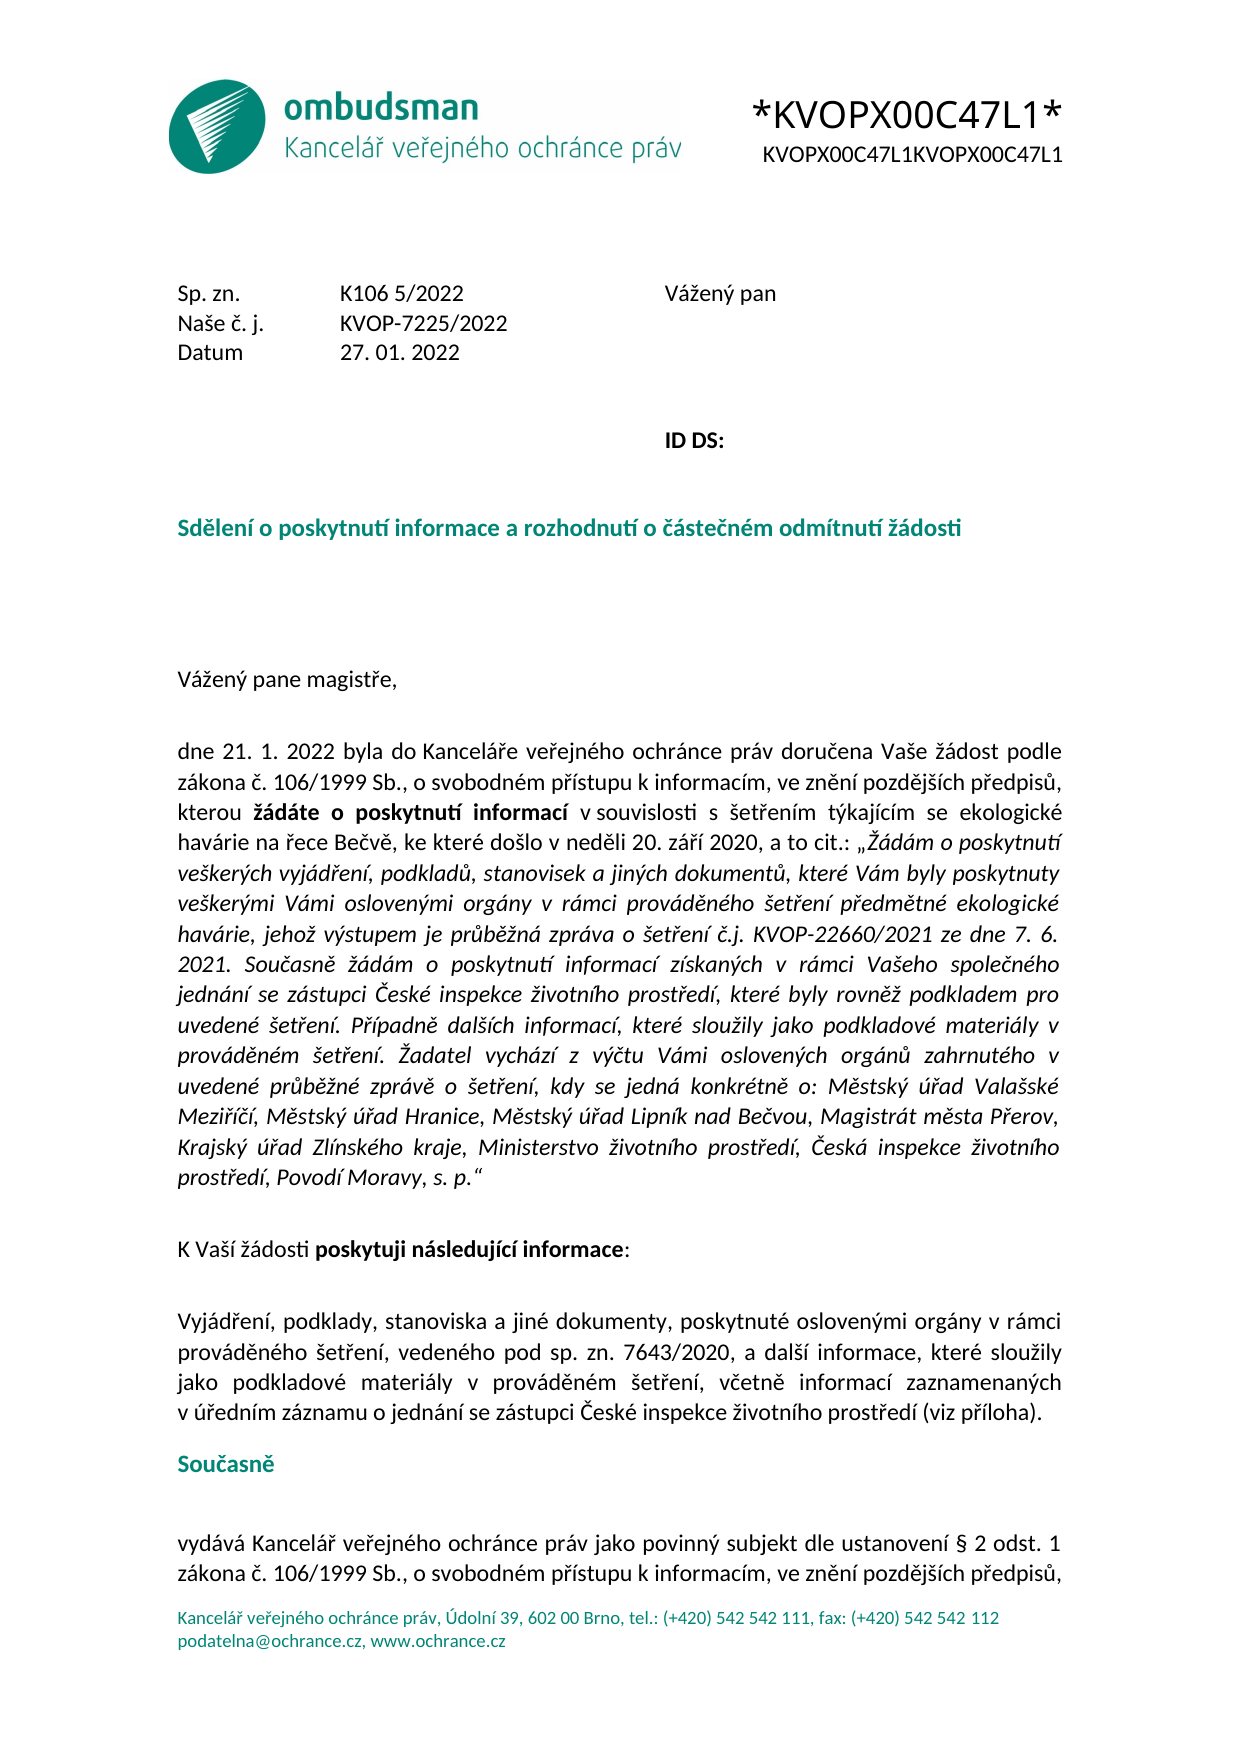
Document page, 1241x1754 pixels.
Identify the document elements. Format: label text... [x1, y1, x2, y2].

text Vážený pane magistře, [177, 664, 1063, 693]
text K Vaší žádosti poskytuji následující informace: [177, 1234, 1063, 1263]
text dne 21. 1. 2022 byla do Kanceláře veřejného ochránce práv doručena Vaše žádost podle zákona č. 106/1999 Sb., o svobodném přístupu k informacím, ve znění pozdějších předpisů, kterou žádáte o poskytnutí informací v souvislosti s šetřením týkajícím se ekologické havárie na řece Bečvě, ke které došlo v neděli 20. září 2020, a to cit.: „Žádám o poskytnutí veškerých vyjádření, podkladů, stanovisek a jiných dokumentů, které Vám byly poskytnuty veškerými Vámi oslovenými orgány v rámci prováděného šetření předmětné ekologické havárie, jehož výstupem je průběžná zpráva o šetření č.j. KVOP-22660/2021 ze dne 7. 6. 2021. Současně žádám o poskytnutí informací získaných v rámci Vašeho společného jednání se zástupci České inspekce životního prostředí, které byly rovněž podkladem pro uvedené šetření. Případně dalších informací, které sloužily jako podkladové materiály v prováděném šetření. Žadatel vychází z výčtu Vámi oslovených orgánů zahrnutého v uvedené průběžné zprávě o šetření, kdy se jedná konkrétně o: Městský úřad Valašské Meziříčí, Městský úřad Hranice, Městský úřad Lipník nad Bečvou, Magistrát města Přerov, Krajský úřad Zlínského kraje, Ministerstvo životního prostředí, Česká inspekce životního prostředí, Povodí Moravy, s. p.“ [177, 736, 1063, 1191]
table_header Sp. zn. Naše č. j. Datum [177, 220, 340, 513]
table_header K106 5/2022 KVOP-7225/2022 27. 01. 2022 [340, 220, 664, 513]
text Vyjádření, podklady, stanoviska a jiné dokumenty, poskytnuté oslovenými orgány v rámci prováděného šetření, vedeného pod sp. zn. 7643/2020, a další informace, které sloužily jako podkladové materiály v prováděném šetření, včetně informací zaznamenaných v úředním záznamu o jednání se zástupci České inspekce životního prostředí (viz příloha). [177, 1306, 1063, 1427]
subtitle Současně [177, 1449, 1063, 1479]
table_header Vážený pan ID DS: [665, 220, 1085, 513]
subtitle Sdělení o poskytnutí informace a rozhodnutí o částečném odmítnutí žádosti [177, 513, 1063, 543]
text vydává Kancelář veřejného ochránce práv jako povinný subjekt dle ustanovení § 2 odst. 1 zákona č. 106/1999 Sb., o svobodném přístupu k informacím, ve znění pozdějších předpisů, [177, 1528, 1063, 1588]
